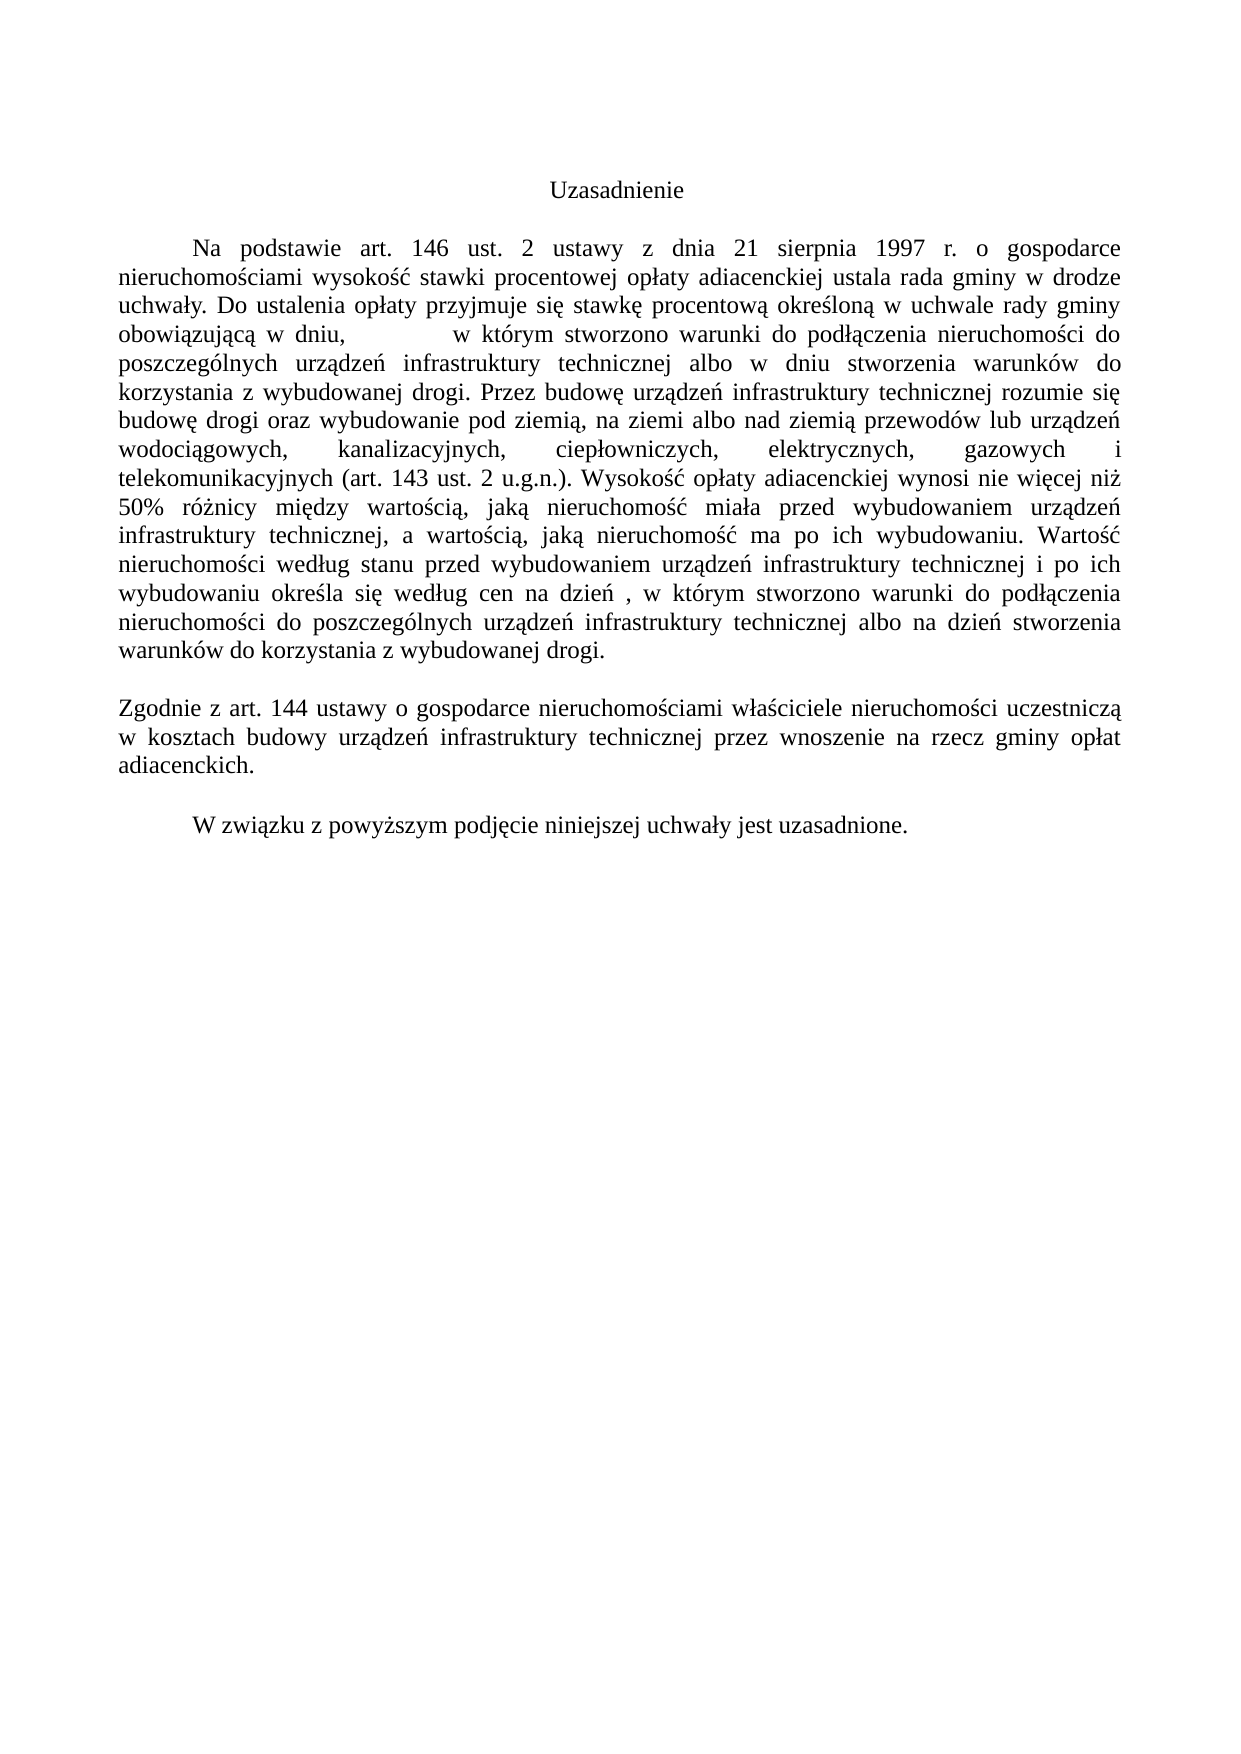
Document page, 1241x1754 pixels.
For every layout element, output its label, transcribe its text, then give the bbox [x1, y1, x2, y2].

text Na podstawie art. 146 ust. 2 ustawy z dnia 21 sierpnia 1997 r. o gospodarce nieruchomościami wysokość stawki procentowej opłaty adiacenckiej ustala rada gminy w drodze uchwały. Do ustalenia opłaty przyjmuje się stawkę procentową określoną w uchwale rady gminy obowiązującą w dniu, w którym stworzono warunki do podłączenia nieruchomości do poszczególnych urządzeń infrastruktury technicznej albo w dniu stworzenia warunków do korzystania z wybudowanej drogi. Przez budowę urządzeń infrastruktury technicznej rozumie się budowę drogi oraz wybudowanie pod ziemią, na ziemi albo nad ziemią przewodów lub urządzeń wodociągowych, kanalizacyjnych, ciepłowniczych, elektrycznych, gazowych i telekomunikacyjnych (art. 143 ust. 2 u.g.n.). Wysokość opłaty adiacenckiej wynosi nie więcej niż 50% różnicy między wartością, jaką nieruchomość miała przed wybudowaniem urządzeń infrastruktury technicznej, a wartością, jaką nieruchomość ma po ich wybudowaniu. Wartość nieruchomości według stanu przed wybudowaniem urządzeń infrastruktury technicznej i po ich wybudowaniu określa się według cen na dzień , w którym stworzono warunki do podłączenia nieruchomości do poszczególnych urządzeń infrastruktury technicznej albo na dzień stworzenia warunków do korzystania z wybudowanej drogi. [118, 233, 1122, 664]
text W związku z powyższym podjęcie niniejszej uchwały jest uzasadnione. [118, 811, 1122, 839]
text Uzasadnienie [118, 176, 1122, 204]
text Zgodnie z art. 144 ustawy o gospodarce nieruchomościami właściciele nieruchomości uczestniczą w kosztach budowy urządzeń infrastruktury technicznej przez wnoszenie na rzecz gminy opłat adiacenckich. [118, 664, 1122, 779]
